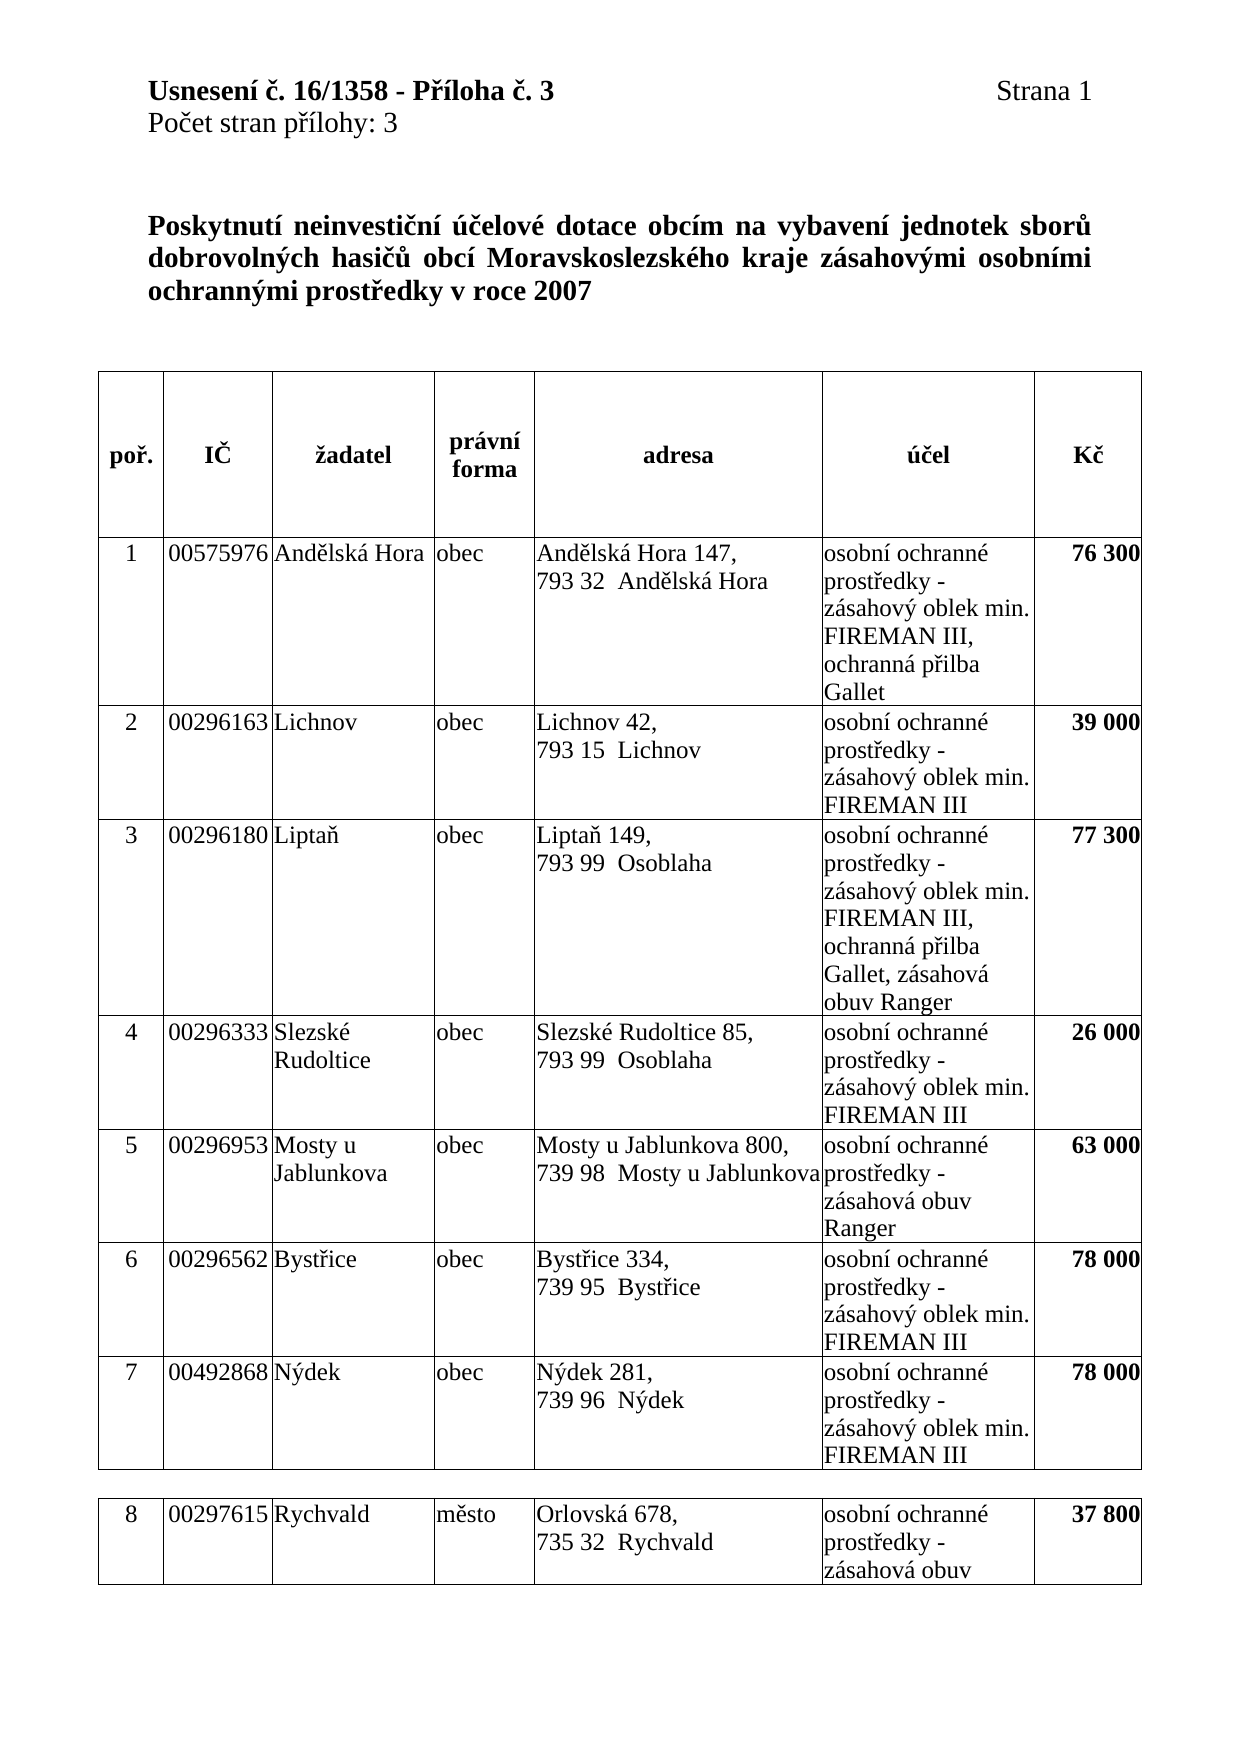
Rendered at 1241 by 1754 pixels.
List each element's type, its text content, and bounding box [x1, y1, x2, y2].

table_cell osobní ochranné prostředky - zásahová obuv Ranger [823, 1130, 1034, 1242]
table_cell Andělská Hora [273, 538, 434, 705]
table_cell 77 300 [1035, 820, 1141, 1015]
table_cell Andělská Hora 147, 793 32 Andělská Hora [535, 538, 822, 705]
table_cell obec [435, 1357, 534, 1469]
table_cell 00575976 [164, 538, 272, 705]
table_cell 78 000 [1035, 1357, 1141, 1469]
table_cell osobní ochranné prostředky - zásahový oblek min. FIREMAN III, ochranná přilba Gallet, zásahová obuv Ranger [823, 820, 1034, 1015]
table_cell Nýdek 281, 739 96 Nýdek [535, 1357, 822, 1469]
table_cell Lichnov 42, 793 15 Lichnov [535, 706, 822, 819]
table_header město [435, 1499, 534, 1584]
table_cell Slezské Rudoltice 85, 793 99 Osoblaha [535, 1016, 822, 1129]
table_cell obec [435, 538, 534, 705]
table_cell obec [435, 1243, 534, 1356]
table_cell Liptaň 149, 793 99 Osoblaha [535, 820, 822, 1015]
table_cell Nýdek [273, 1357, 434, 1469]
text Poskytnutí neinvestiční účelové dotace obcím na vybavení jednotek sborů dobrovolných hasičů obcí Moravskoslezského kraje zásahovými osobními ochrannými prostředky v roce 2007 [148, 209, 1092, 306]
table_cell Mosty u Jablunkova [273, 1130, 434, 1242]
table_header poř. [99, 372, 163, 537]
table_cell Liptaň [273, 820, 434, 1015]
table_header účel [823, 372, 1034, 537]
table_header 8 [99, 1499, 163, 1584]
table_cell 00296953 [164, 1130, 272, 1242]
table_header právní forma [435, 372, 534, 537]
table_cell 78 000 [1035, 1243, 1141, 1356]
table_header 00297615 [164, 1499, 272, 1584]
table_cell 39 000 [1035, 706, 1141, 819]
table_cell 2 [99, 706, 163, 819]
table_cell osobní ochranné prostředky - zásahový oblek min. FIREMAN III [823, 1016, 1034, 1129]
table_cell 7 [99, 1357, 163, 1469]
table_cell obec [435, 1016, 534, 1129]
table_cell 3 [99, 820, 163, 1015]
table_cell obec [435, 820, 534, 1015]
table_header Rychvald [273, 1499, 434, 1584]
table_header Orlovská 678, 735 32 Rychvald [535, 1499, 822, 1584]
table_header adresa [535, 372, 822, 537]
table_cell osobní ochranné prostředky - zásahový oblek min. FIREMAN III [823, 1243, 1034, 1356]
table_cell 63 000 [1035, 1130, 1141, 1242]
table_cell 76 300 [1035, 538, 1141, 705]
table_cell Bystřice [273, 1243, 434, 1356]
table_header IČ [164, 372, 272, 537]
table_header 37 800 [1035, 1499, 1141, 1584]
table_cell 00492868 [164, 1357, 272, 1469]
table_cell osobní ochranné prostředky - zásahový oblek min. FIREMAN III, ochranná přilba Gallet [823, 538, 1034, 705]
table_cell Mosty u Jablunkova 800, 739 98 Mosty u Jablunkova [535, 1130, 822, 1242]
table_header Kč [1035, 372, 1141, 537]
table_cell Lichnov [273, 706, 434, 819]
table_cell osobní ochranné prostředky - zásahový oblek min. FIREMAN III [823, 706, 1034, 819]
table_cell 5 [99, 1130, 163, 1242]
table_cell 00296562 [164, 1243, 272, 1356]
table_cell 00296333 [164, 1016, 272, 1129]
table_cell 26 000 [1035, 1016, 1141, 1129]
table_cell obec [435, 706, 534, 819]
table_cell 6 [99, 1243, 163, 1356]
table_cell Bystřice 334, 739 95 Bystřice [535, 1243, 822, 1356]
table_cell osobní ochranné prostředky - zásahový oblek min. FIREMAN III [823, 1357, 1034, 1469]
table_header osobní ochranné prostředky - zásahová obuv [823, 1499, 1034, 1584]
table_cell 4 [99, 1016, 163, 1129]
table_header žadatel [273, 372, 434, 537]
table_cell Slezské Rudoltice [273, 1016, 434, 1129]
table_cell 00296180 [164, 820, 272, 1015]
table_cell 00296163 [164, 706, 272, 819]
table_cell obec [435, 1130, 534, 1242]
table_cell 1 [99, 538, 163, 705]
